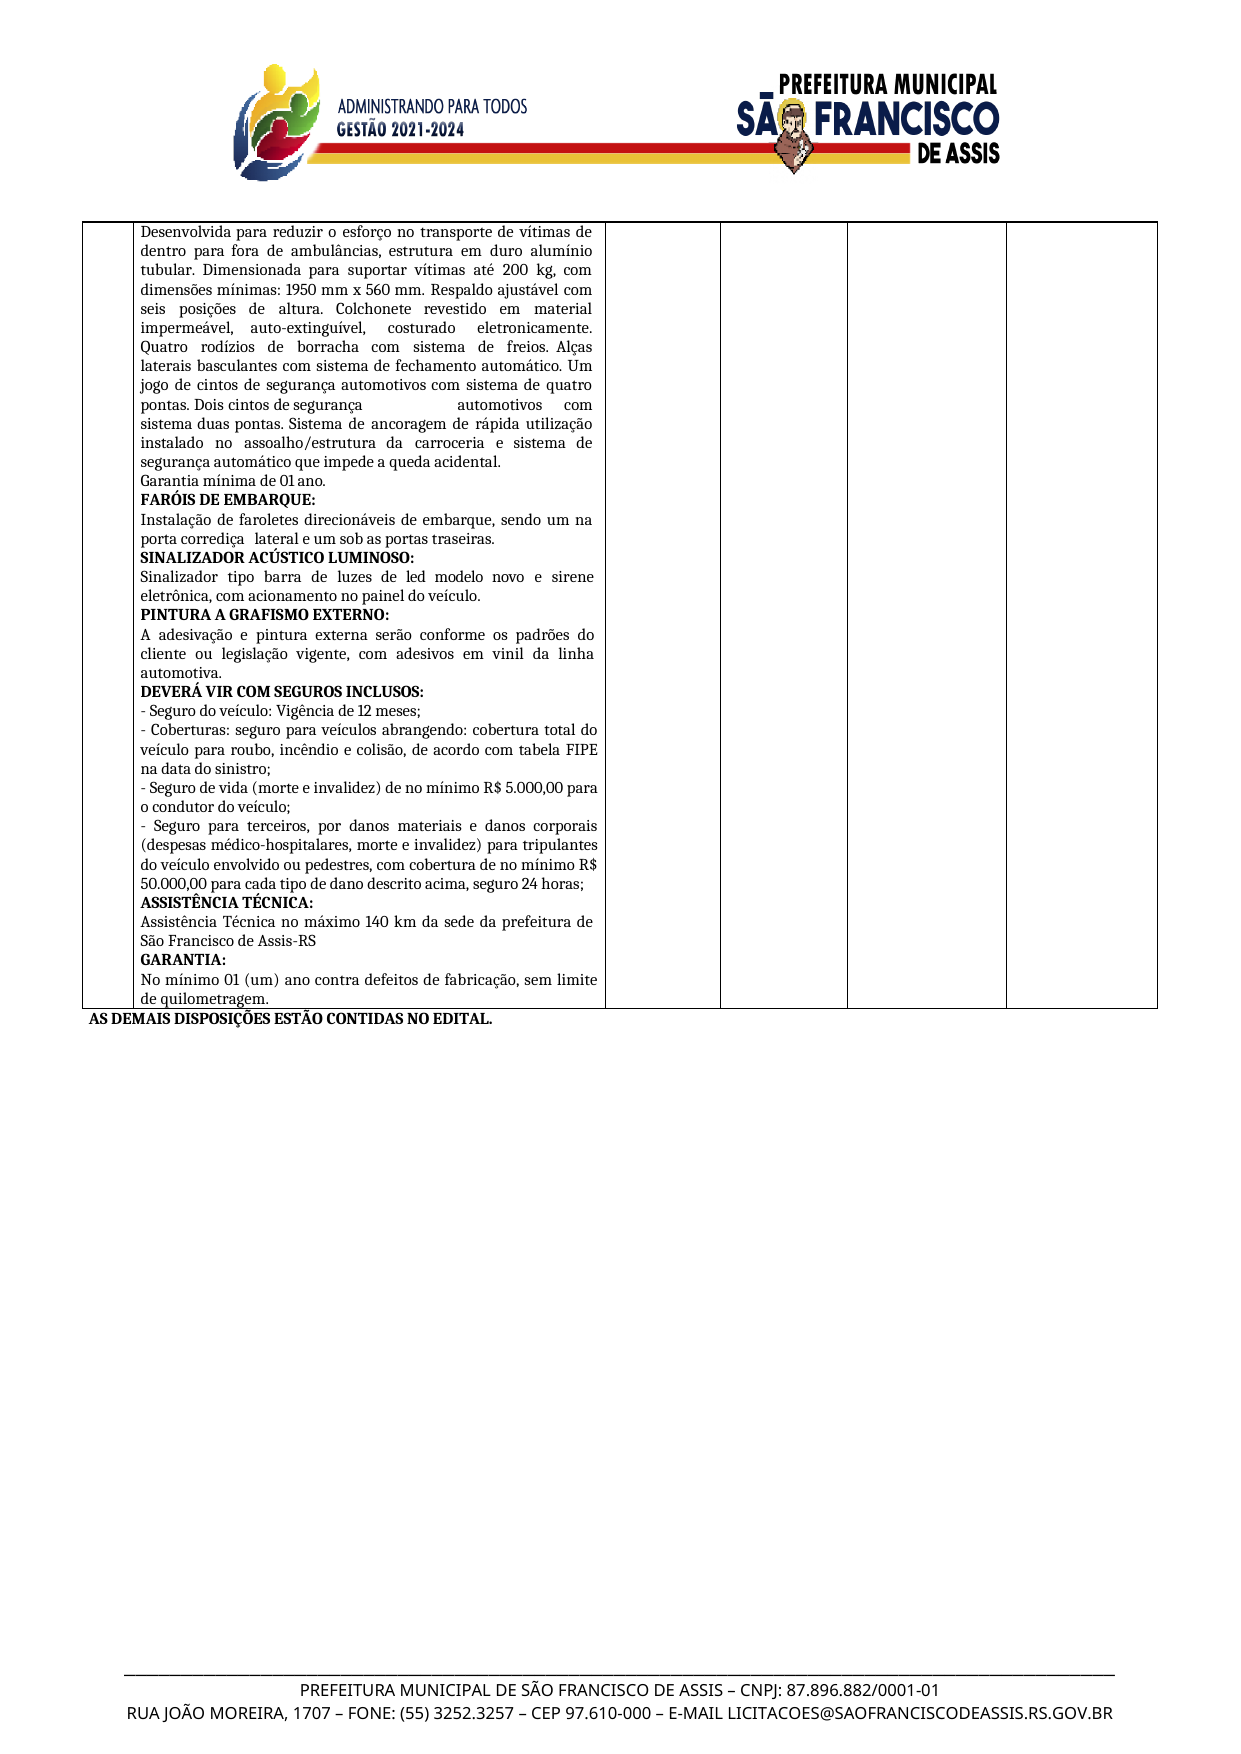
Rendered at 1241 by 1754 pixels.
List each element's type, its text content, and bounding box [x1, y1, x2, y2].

table_cell [1007, 223, 1157, 1008]
table_cell [721, 223, 847, 1008]
table_cell [606, 223, 720, 1008]
text AS DEMAIS DISPOSIÇÕES ESTÃO CONTIDAS NO EDITAL. [89, 1009, 1152, 1028]
table_cell [83, 223, 133, 1008]
table_cell [848, 223, 1006, 1008]
table_cell Desenvolvida para reduzir o esforço no transporte de vítimas de dentro para fora de ambulâncias, estrutura em duro alumínio tubular. Dimensionada para suportar vítimas até 200 kg, com dimensões mínimas: 1950 mm x 560 mm. Respaldo ajustável com seis posições de altura. Colchonete revestido em material impermeável, auto-extinguível, costurado eletronicamente. Quatro rodízios de borracha com sistema de freios. Alças laterais basculantes com sistema de fechamento automático. Um jogo de cintos de segurança automotivos com sistema de quatro pontas. Dois cintos de segurança automotivos com sistema duas pontas. Sistema de ancoragem de rápida utilização instalado no assoalho/estrutura da carroceria e sistema de segurança automático que impede a queda acidental. Garantia mínima de 01 ano. FARÓIS DE EMBARQUE: Instalação de faroletes direcionáveis de embarque, sendo um na porta corrediça lateral e um sob as portas traseiras. SINALIZADOR ACÚSTICO LUMINOSO: Sinalizador tipo barra de luzes de led modelo novo e sirene eletrônica, com acionamento no painel do veículo. PINTURA A GRAFISMO EXTERNO: A adesivação e pintura externa serão conforme os padrões do cliente ou legislação vigente, com adesivos em vinil da linha automotiva. DEVERÁ VIR COM SEGUROS INCLUSOS: - Seguro do veículo: Vigência de 12 meses; - Coberturas: seguro para veículos abrangendo: cobertura total do veículo para roubo, incêndio e colisão, de acordo com tabela FIPE na data do sinistro; - Seguro de vida (morte e invalidez) de no mínimo R$ 5.000,00 para o condutor do veículo; - Seguro para terceiros, por danos materiais e danos corporais (despesas médico-hospitalares, morte e invalidez) para tripulantes do veículo envolvido ou pedestres, com cobertura de no mínimo R$ 50.000,00 para cada tipo de dano descrito acima, seguro 24 horas; ASSISTÊNCIA TÉCNICA: Assistência Técnica no máximo 140 km da sede da prefeitura de São Francisco de Assis-RS GARANTIA: No mínimo 01 (um) ano contra defeitos de fabricação, sem limite de quilometragem. [134, 223, 605, 1008]
